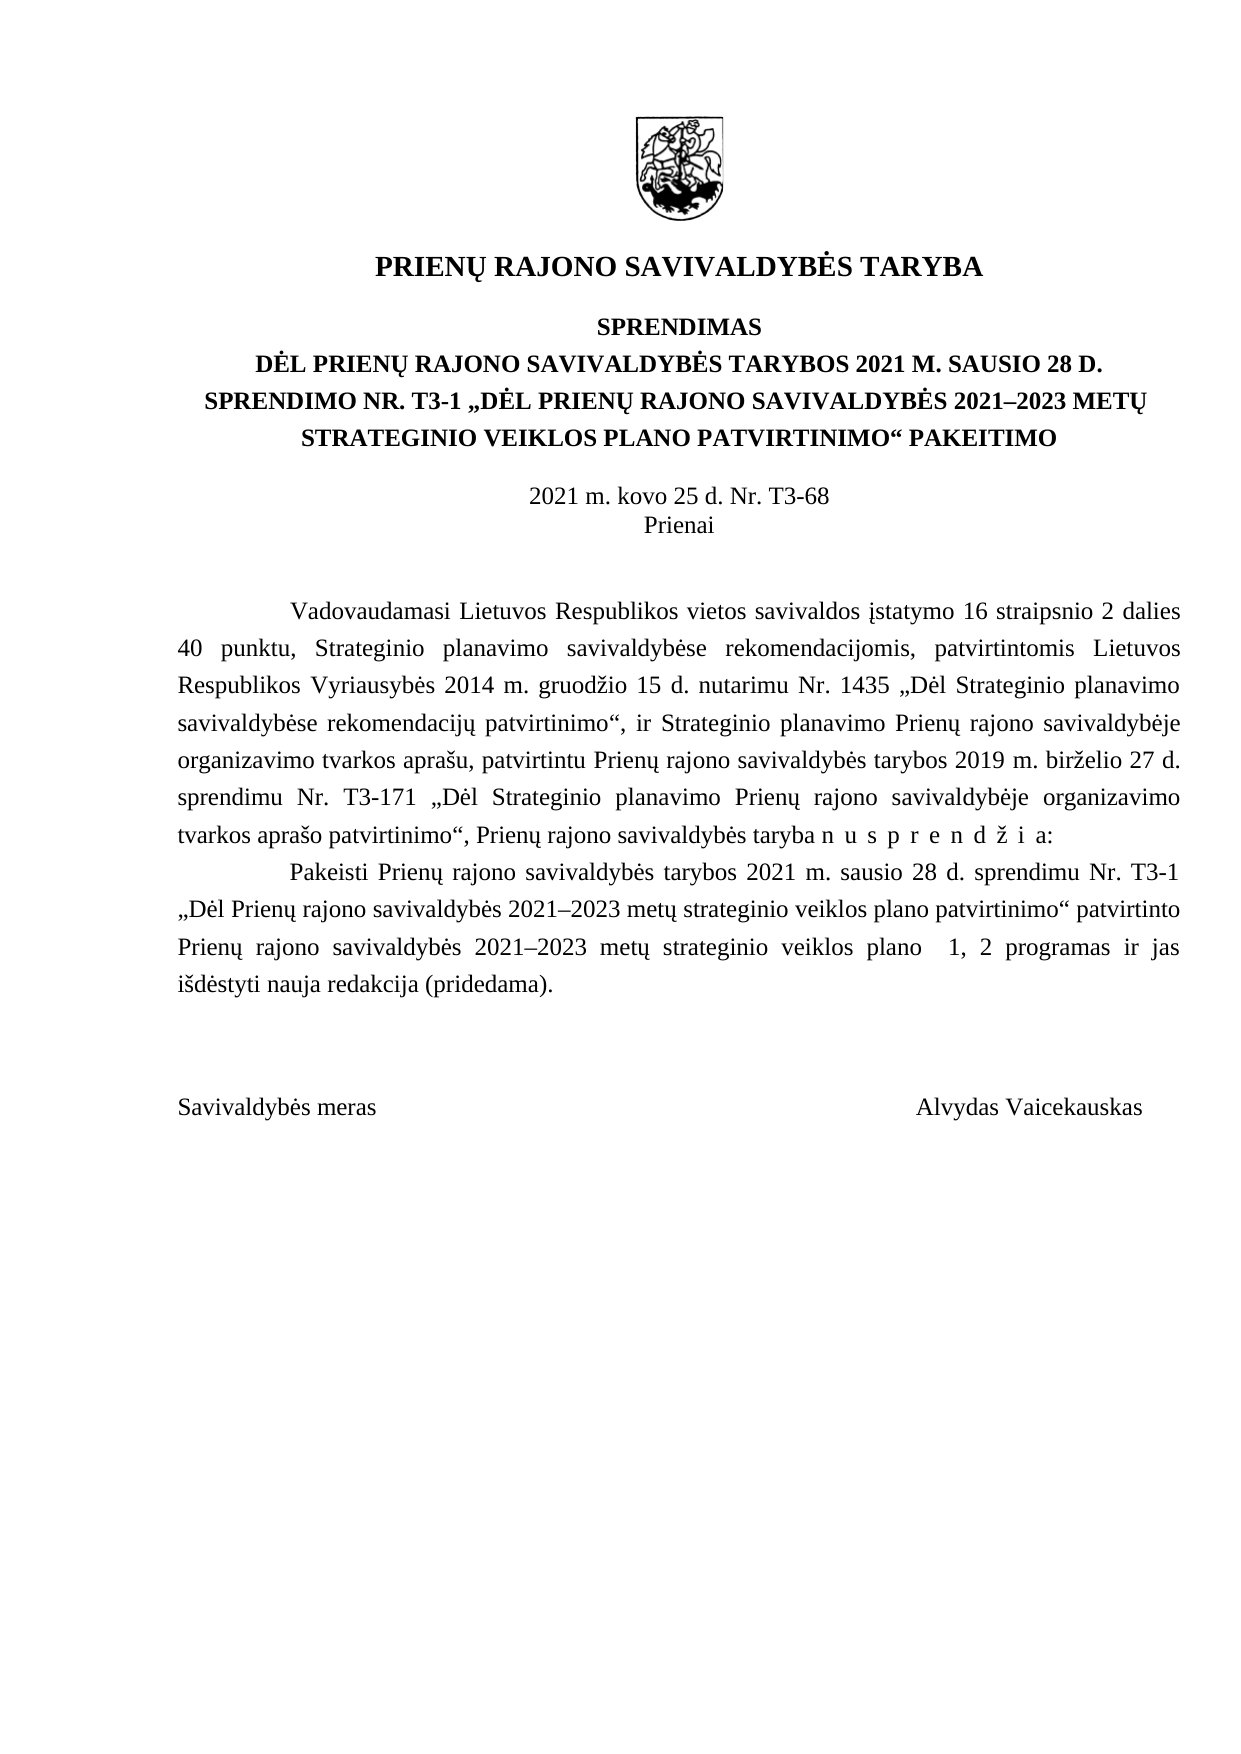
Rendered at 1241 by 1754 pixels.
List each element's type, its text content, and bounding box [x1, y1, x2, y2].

text Vadovaudamasi Lietuvos Respublikos vietos savivaldos įstatymo 16 straipsnio 2 dalies 40 punktu, Strateginio planavimo savivaldybėse rekomendacijomis, patvirtintomis Lietuvos Respublikos Vyriausybės 2014 m. gruodžio 15 d. nutarimu Nr. 1435 „Dėl Strateginio planavimo savivaldybėse rekomendacijų patvirtinimo“, ir Strateginio planavimo Prienų rajono savivaldybėje organizavimo tvarkos aprašu, patvirtintu Prienų rajono savivaldybės tarybos 2019 m. birželio 27 d. sprendimu Nr. T3-171 „Dėl Strateginio planavimo Prienų rajono savivaldybėje organizavimo tvarkos aprašo patvirtinimo“, Prienų rajono savivaldybės taryba nusprendžia: [177, 596, 1181, 848]
text SPRENDIMAS [177, 312, 1181, 340]
text Prienai [177, 510, 1181, 538]
text STRATEGINIO VEIKLOS PLANO PATVIRTINIMO“ PAKEITIMO [177, 423, 1181, 452]
text Savivaldybės meras Alvydas Vaicekauskas [177, 1092, 1181, 1121]
text Pakeisti Prienų rajono savivaldybės tarybos 2021 m. sausio 28 d. sprendimu Nr. T3-1 „Dėl Prienų rajono savivaldybės 2021–2023 metų strateginio veiklos plano patvirtinimo“ patvirtinto Prienų rajono savivaldybės 2021–2023 metų strateginio veiklos plano 1, 2 programas ir jas išdėstyti nauja redakcija (pridedama). [177, 857, 1181, 998]
text PRIENŲ RAJONO SAVIVALDYBĖS TARYBA [177, 249, 1181, 283]
text DĖL PRIENŲ RAJONO SAVIVALDYBĖS TARYBOS 2021 M. SAUSIO 28 D. SPRENDIMO NR. T3-1 „DĖL PRIENŲ RAJONO SAVIVALDYBĖS 2021–2023 METŲ [177, 349, 1181, 415]
text 2021 m. kovo 25 d. Nr. T3-68 [177, 481, 1181, 510]
